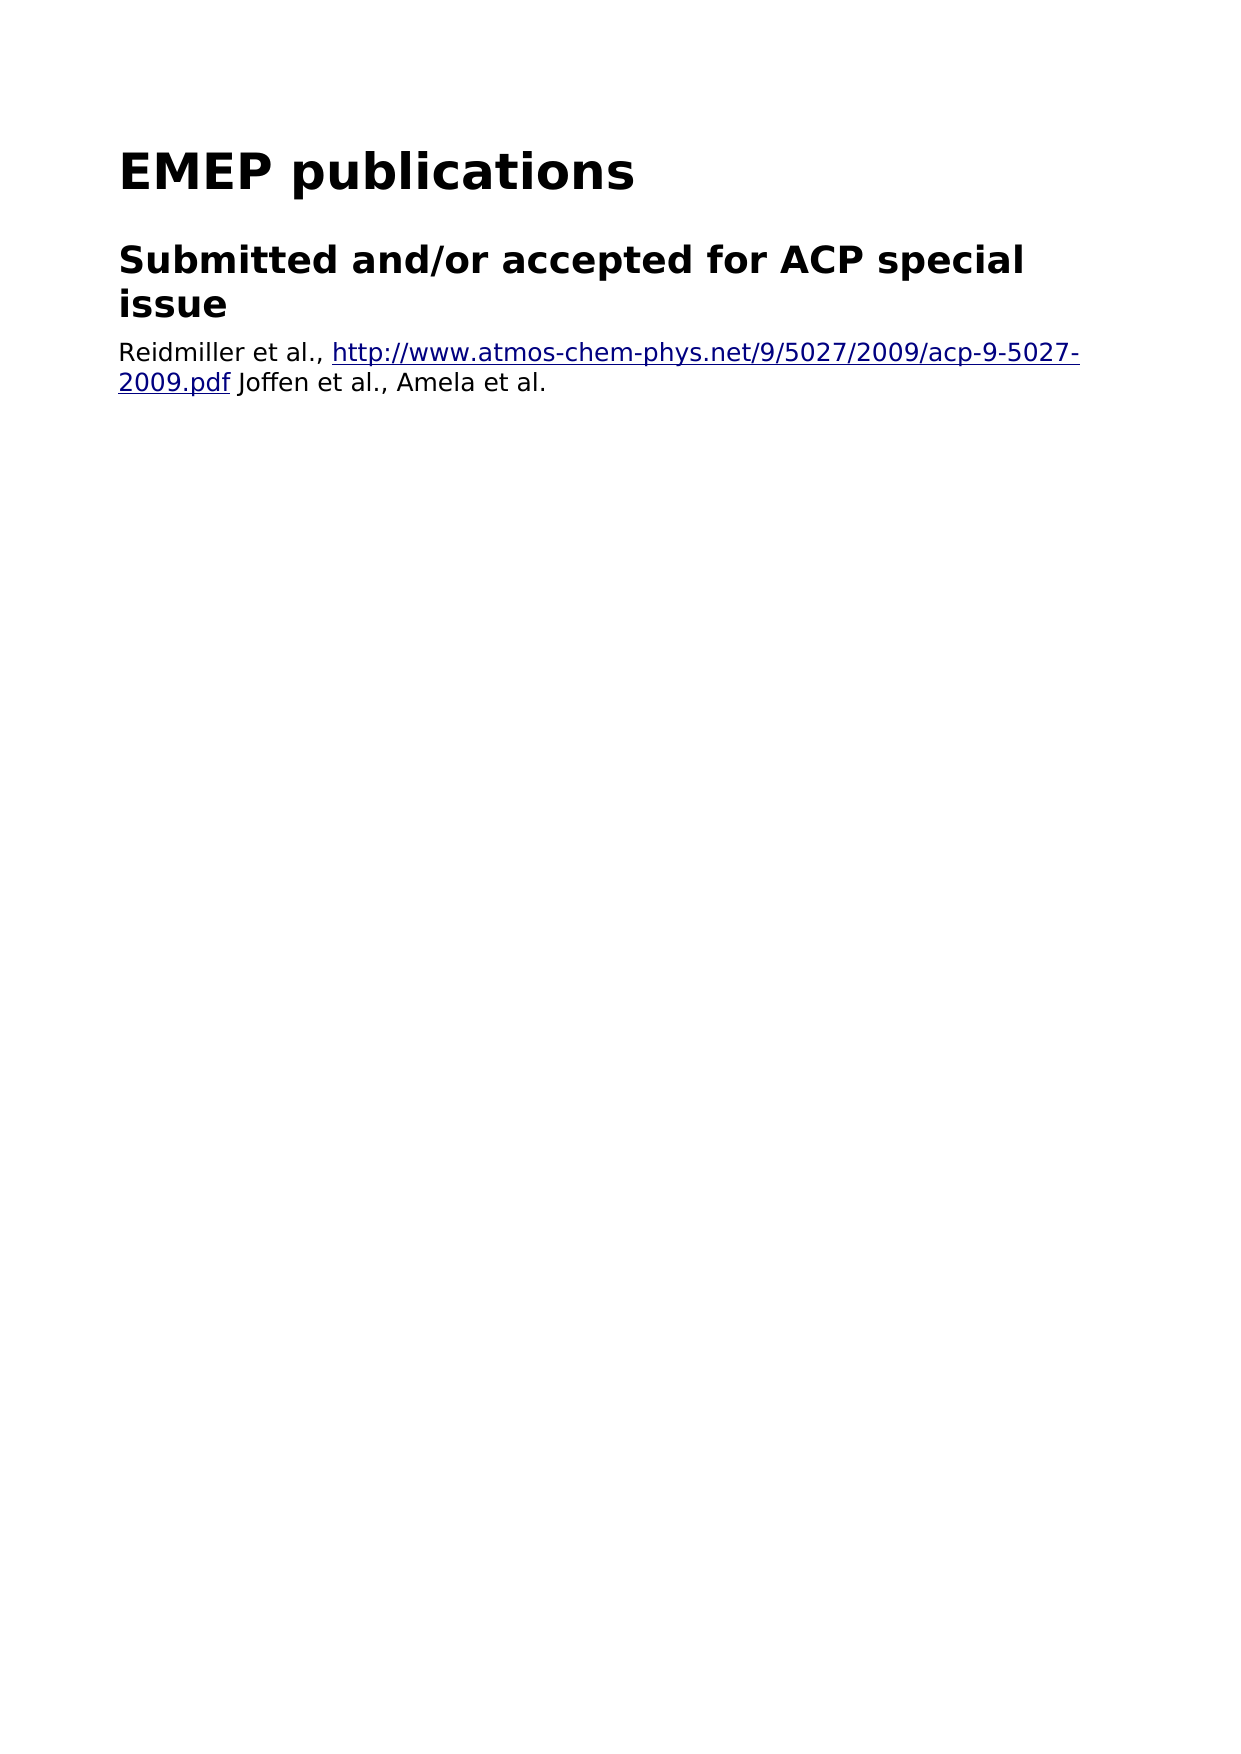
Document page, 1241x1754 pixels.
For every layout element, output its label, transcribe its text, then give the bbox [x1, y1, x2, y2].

subtitle EMEP publications [118, 143, 1122, 201]
text Reidmiller et al., http://www.atmos-chem-phys.net/9/5027/2009/acp-9-5027-2009.pdf Joffen et al., Amela et al. [118, 339, 1122, 397]
subtitle Submitted and/or accepted for ACP special issue [118, 239, 1122, 326]
